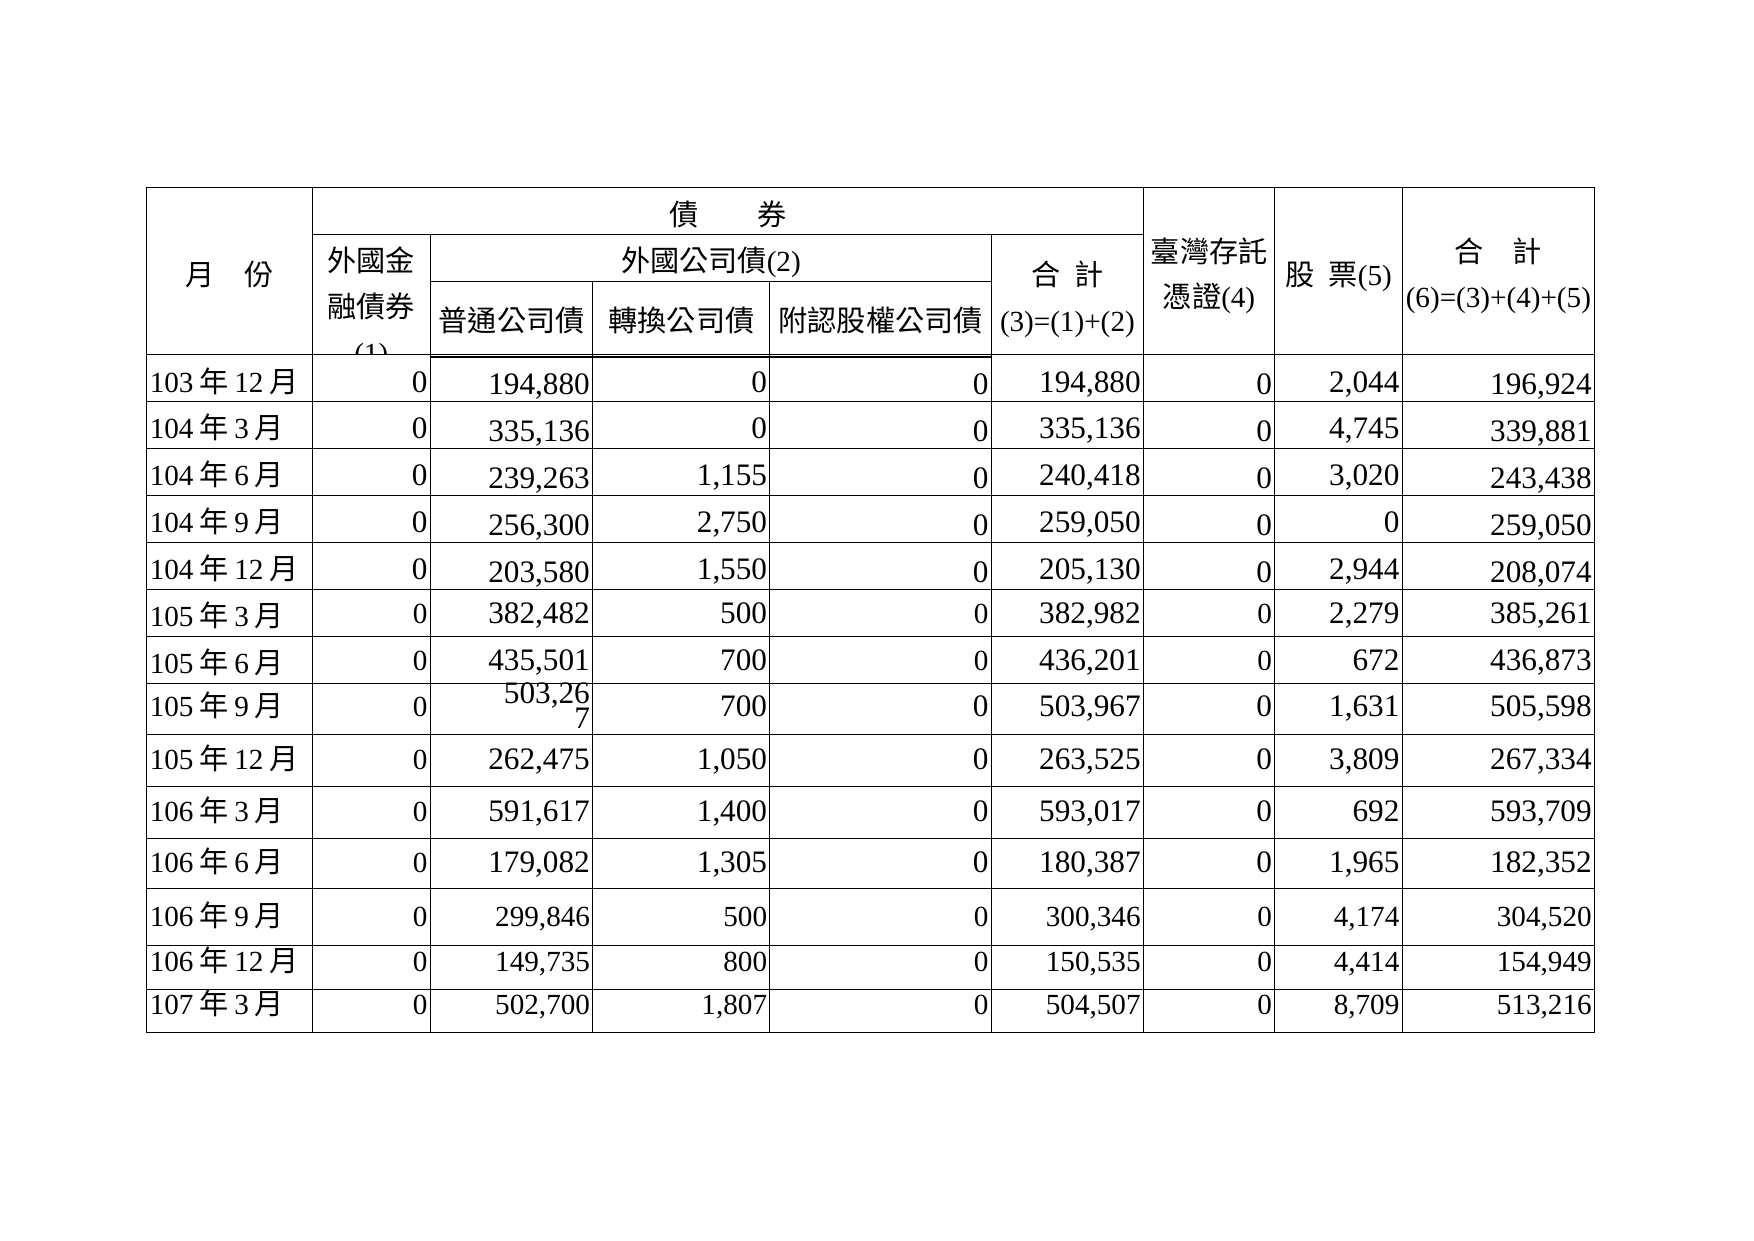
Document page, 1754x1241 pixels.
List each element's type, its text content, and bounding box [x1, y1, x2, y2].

table_cell 轉換公司債 [593, 282, 769, 354]
table_cell 2,044 [1275, 355, 1402, 401]
table_cell 0 [1144, 735, 1274, 786]
table_cell 0 [313, 990, 430, 1032]
table_cell 外國金融債券(1) [313, 235, 430, 354]
table_cell 0 [313, 590, 430, 636]
table_cell 513,216 [1403, 990, 1594, 1032]
table_cell 外國公司債(2) [431, 235, 991, 281]
table_cell 2,279 [1275, 590, 1402, 636]
table_cell 672 [1275, 637, 1402, 682]
table_cell 0 [770, 787, 991, 837]
table_cell 0 [313, 787, 430, 837]
table_cell 504,507 [992, 990, 1143, 1032]
table_cell 259,050 [992, 496, 1143, 542]
table_cell 105年3月 [147, 590, 312, 636]
table_cell 0 [770, 358, 991, 401]
table_cell 500 [593, 590, 769, 636]
table_cell 4,745 [1275, 402, 1402, 448]
table_cell 299,846 [431, 889, 592, 945]
table_cell 0 [770, 946, 991, 988]
table_cell 239,263 [431, 449, 592, 495]
table_cell 0 [1144, 496, 1274, 542]
table_cell 1,631 [1275, 684, 1402, 733]
table_cell 106年6月 [147, 839, 312, 888]
table_cell 0 [1144, 990, 1274, 1032]
table_cell 1,305 [593, 839, 769, 888]
table_cell 0 [1144, 402, 1274, 448]
table_cell 0 [313, 637, 430, 682]
table_cell 合 計 (3)=(1)+(2) [992, 235, 1143, 354]
table_cell 0 [313, 496, 430, 542]
table_cell 256,300 [431, 496, 592, 542]
table_cell 500 [593, 889, 769, 945]
table_cell 105年9月 [147, 684, 312, 733]
table_cell 0 [313, 889, 430, 945]
table_cell 0 [770, 637, 991, 682]
table_cell 505,598 [1403, 684, 1594, 733]
table_header 合 計(6)=(3)+(4)+(5) [1403, 188, 1594, 354]
table_cell 0 [770, 543, 991, 589]
table_cell 0 [313, 402, 430, 448]
table_cell 3,809 [1275, 735, 1402, 786]
table_cell 0 [1144, 684, 1274, 733]
table_header 債 券 [313, 188, 1143, 234]
table_cell 194,880 [431, 358, 592, 401]
table_cell 149,735 [431, 946, 592, 988]
table_cell 0 [313, 543, 430, 589]
table_cell 0 [1144, 637, 1274, 682]
table_cell 0 [313, 946, 430, 988]
table_cell 154,949 [1403, 946, 1594, 988]
table_cell 1,400 [593, 787, 769, 837]
table_cell 普通公司債 [431, 282, 592, 354]
table_cell 0 [313, 684, 430, 733]
table_cell 0 [593, 358, 769, 401]
table_cell 1,550 [593, 543, 769, 589]
table_cell 0 [770, 449, 991, 495]
table_cell 0 [313, 449, 430, 495]
table_cell 105年12月 [147, 735, 312, 786]
table_cell 262,475 [431, 735, 592, 786]
table_cell 附認股權公司債 [770, 282, 991, 354]
table_cell 435,501 [431, 637, 592, 682]
table_cell 1,807 [593, 990, 769, 1032]
table_cell 0 [1144, 449, 1274, 495]
table_cell 0 [770, 735, 991, 786]
table_cell 8,709 [1275, 990, 1402, 1032]
table_cell 436,873 [1403, 637, 1594, 682]
table_cell 800 [593, 946, 769, 988]
table_cell 2,944 [1275, 543, 1402, 589]
table_cell 0 [770, 684, 991, 733]
table_cell 591,617 [431, 787, 592, 837]
table_cell 0 [770, 990, 991, 1032]
table_cell 700 [593, 684, 769, 733]
table_cell 1,155 [593, 449, 769, 495]
table_cell 3,020 [1275, 449, 1402, 495]
table_cell 503,967 [992, 684, 1143, 733]
table_header 臺灣存託憑證(4) [1144, 188, 1274, 354]
table_cell 203,580 [431, 543, 592, 589]
table_cell 382,482 [431, 590, 592, 636]
table_cell 106年3月 [147, 787, 312, 837]
table_cell 0 [770, 839, 991, 888]
table_cell 240,418 [992, 449, 1143, 495]
table_cell 105年6月 [147, 637, 312, 682]
table_cell 182,352 [1403, 839, 1594, 888]
table_cell 1,050 [593, 735, 769, 786]
table_cell 4,174 [1275, 889, 1402, 945]
table_cell 0 [770, 590, 991, 636]
table_cell 0 [1144, 590, 1274, 636]
table_cell 179,082 [431, 839, 592, 888]
table_cell 700 [593, 637, 769, 682]
table_cell 593,709 [1403, 787, 1594, 837]
table_cell 103年12月 [147, 355, 312, 401]
table_cell 107年3月 [147, 990, 312, 1032]
table_cell 0 [770, 402, 991, 448]
table_cell 180,387 [992, 839, 1143, 888]
table_cell 300,346 [992, 889, 1143, 945]
table_cell 0 [1275, 496, 1402, 542]
table_cell 1,965 [1275, 839, 1402, 888]
table_cell 0 [1144, 889, 1274, 945]
table_header 股 票(5) [1275, 188, 1402, 354]
table_cell 104年3月 [147, 402, 312, 448]
table_cell 503,267 [431, 684, 592, 733]
table_cell 502,700 [431, 990, 592, 1032]
table_cell 382,982 [992, 590, 1143, 636]
table_cell 150,535 [992, 946, 1143, 988]
table_cell 304,520 [1403, 889, 1594, 945]
table_cell 385,261 [1403, 590, 1594, 636]
table_cell 0 [313, 735, 430, 786]
table_cell 692 [1275, 787, 1402, 837]
table_cell 4,414 [1275, 946, 1402, 988]
table_cell 0 [593, 402, 769, 448]
table_cell 2,750 [593, 496, 769, 542]
table_cell 104年12月 [147, 543, 312, 589]
table_cell 106年12月 [147, 946, 312, 988]
table_cell 243,438 [1403, 449, 1594, 495]
table_cell 335,136 [992, 402, 1143, 448]
table_cell 0 [1144, 543, 1274, 589]
table_cell 339,881 [1403, 402, 1594, 448]
table_cell 0 [313, 839, 430, 888]
table_cell 194,880 [992, 355, 1143, 401]
table_cell 436,201 [992, 637, 1143, 682]
table_cell 104年6月 [147, 449, 312, 495]
table_cell 196,924 [1403, 355, 1594, 401]
table_cell 104年9月 [147, 496, 312, 542]
table_cell 267,334 [1403, 735, 1594, 786]
table_cell 106年9月 [147, 889, 312, 945]
table_cell 0 [770, 889, 991, 945]
table_cell 0 [1144, 787, 1274, 837]
table_header 月 份 [147, 188, 312, 354]
table_cell 593,017 [992, 787, 1143, 837]
table_cell 263,525 [992, 735, 1143, 786]
table_cell 335,136 [431, 402, 592, 448]
table_cell 0 [1144, 355, 1274, 401]
table_cell 208,074 [1403, 543, 1594, 589]
table_cell 259,050 [1403, 496, 1594, 542]
table_cell 205,130 [992, 543, 1143, 589]
table_cell 0 [313, 355, 430, 401]
table_cell 0 [770, 496, 991, 542]
table_cell 0 [1144, 839, 1274, 888]
table_cell 0 [1144, 946, 1274, 988]
